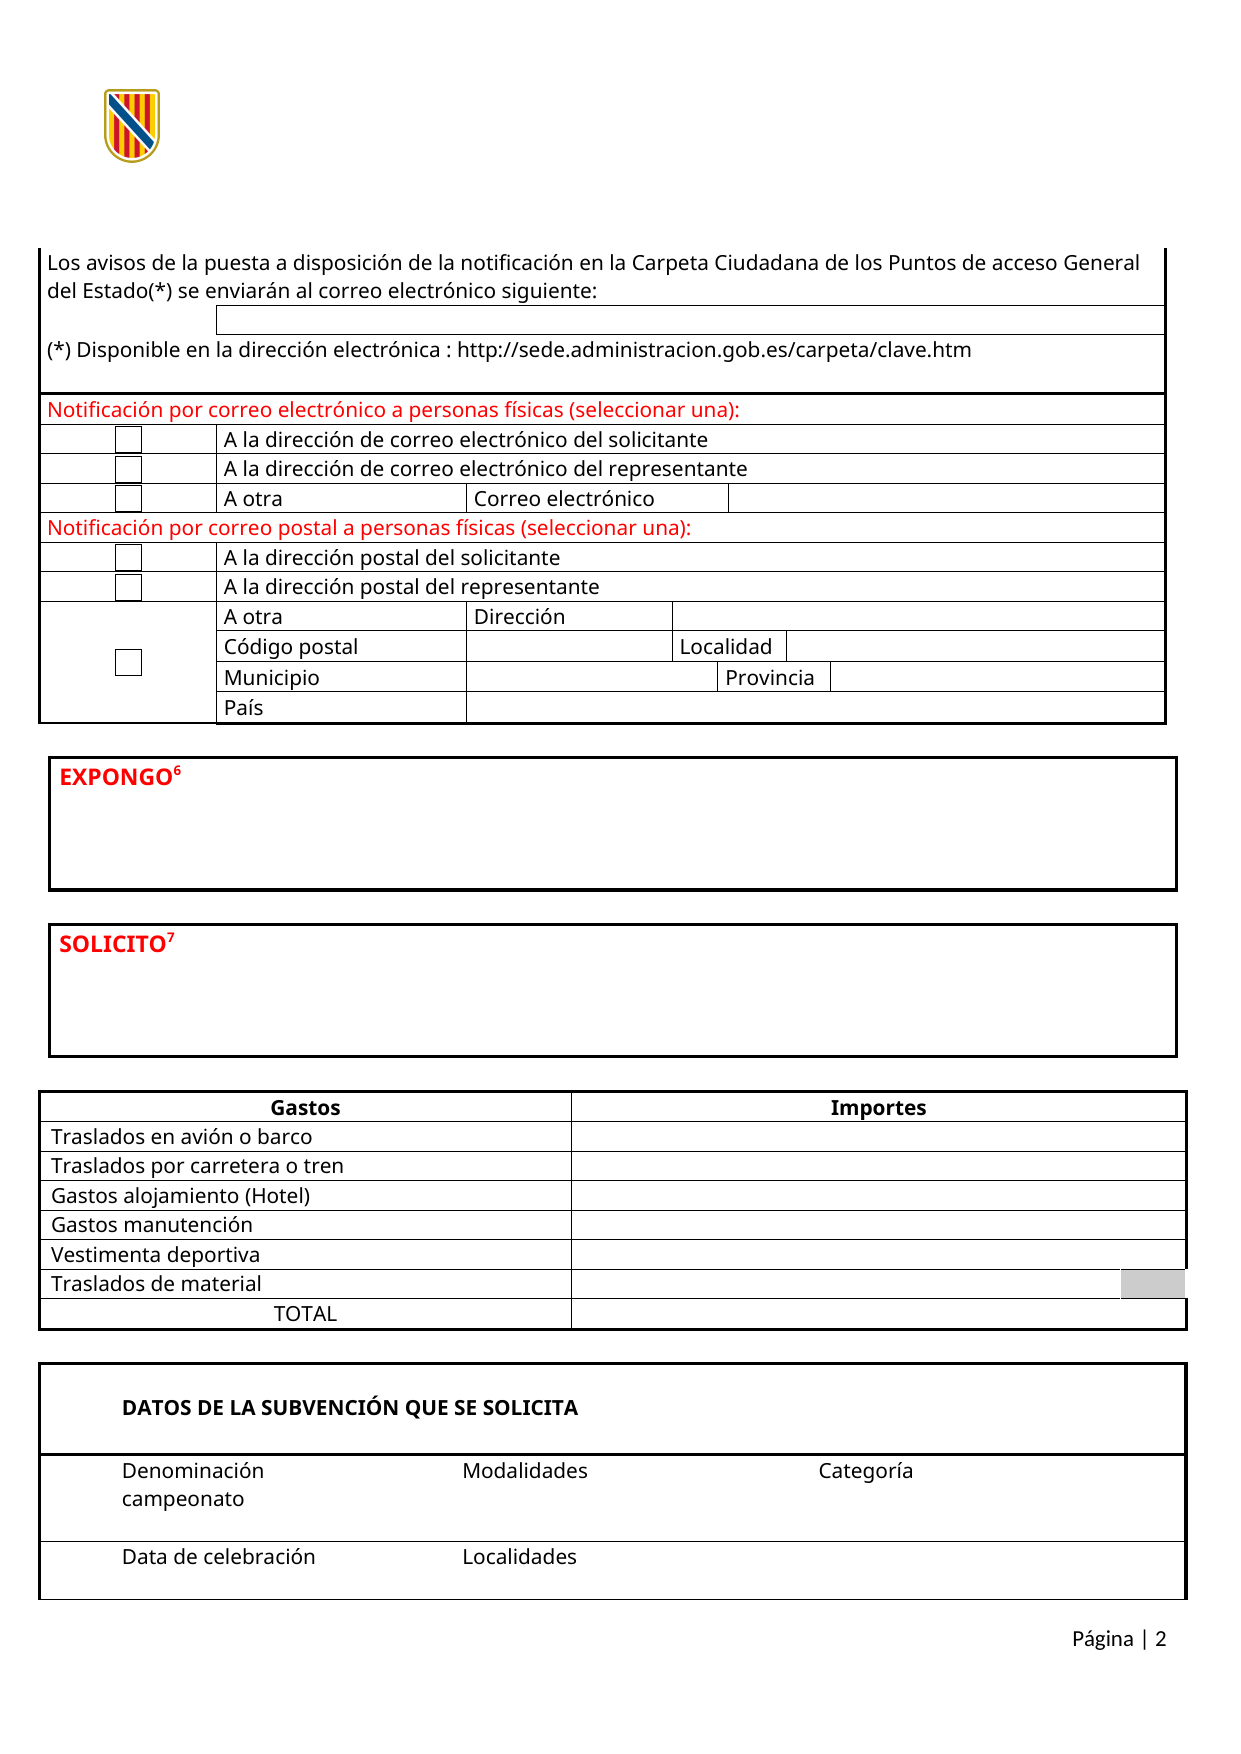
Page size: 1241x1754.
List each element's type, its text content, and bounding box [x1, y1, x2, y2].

table_cell [466, 364, 672, 392]
table_cell [41, 454, 216, 483]
table_header DATOS DE LA SUBVENCIÓN QUE SE SOLICITA [41, 1365, 1184, 1453]
table_cell [672, 364, 930, 392]
table_cell Traslados en avión o barco [41, 1122, 571, 1151]
table_cell Data de celebración [41, 1542, 380, 1599]
table_cell [41, 305, 216, 334]
table_cell A la dirección postal del representante [217, 572, 1164, 601]
table_cell [116, 457, 141, 482]
table_cell A otra [217, 484, 466, 512]
table_cell [467, 692, 1164, 722]
table_cell Dirección [467, 602, 672, 630]
table_cell [572, 1299, 1185, 1327]
table_cell [831, 662, 1164, 691]
table_cell TOTAL [41, 1299, 571, 1327]
table_cell [216, 364, 466, 392]
table_cell Traslados de material [41, 1270, 571, 1298]
table_cell [41, 602, 216, 722]
table_cell (*) Disponible en la dirección electrónica : http://sede.administracion.gob.es/carpeta/clave.htm [41, 334, 1164, 364]
table_cell Municipio [217, 662, 466, 691]
table_cell Traslados por carretera o tren [41, 1152, 571, 1180]
table_cell Localidades [380, 1542, 736, 1599]
table_cell [467, 662, 717, 691]
table_cell A la dirección postal del solicitante [217, 543, 1164, 571]
table_cell [41, 572, 216, 601]
table_cell [217, 306, 1164, 334]
table_cell A la dirección de correo electrónico del representante [217, 454, 1164, 483]
table_cell [572, 1270, 1120, 1298]
table_cell [116, 486, 141, 511]
table_cell [41, 543, 216, 571]
table_cell [116, 575, 141, 600]
table_cell [467, 631, 672, 661]
table_cell Modalidades [380, 1456, 736, 1541]
table_cell [572, 1122, 1185, 1151]
table_cell Provincia [718, 662, 830, 691]
table_cell [787, 631, 1164, 661]
table_cell Vestimenta deportiva [41, 1240, 571, 1268]
picture [86, 61, 178, 190]
table_cell Notificación por correo electrónico a personas físicas (seleccionar una): [41, 395, 1164, 424]
table_cell Gastos alojamiento (Hotel) [41, 1181, 571, 1209]
table_cell Denominación campeonato [41, 1456, 380, 1541]
table_cell A la dirección de correo electrónico del solicitante [217, 425, 1164, 453]
table_cell [1136, 364, 1164, 392]
table_cell [1119, 364, 1136, 392]
table_header Gastos [41, 1093, 571, 1121]
table_cell [41, 484, 216, 512]
table_cell Código postal [217, 631, 466, 661]
table_cell [116, 427, 141, 452]
table_cell País [217, 692, 466, 722]
table_cell Localidad [673, 631, 786, 661]
table_cell [41, 364, 216, 392]
table_cell [116, 545, 141, 570]
table_header Importes [572, 1093, 1185, 1121]
table_cell [673, 602, 1164, 630]
table_cell [729, 484, 1164, 512]
table_cell Los avisos de la puesta a disposición de la notificación en la Carpeta Ciudadana de los Puntos de acceso General del Estado(*) se enviarán al correo electrónico siguiente: [41, 248, 1164, 305]
text SOLICITO7 [51, 926, 1175, 959]
table_cell A otra [217, 602, 466, 630]
text EXPONGO6 [51, 759, 1175, 793]
table_cell [736, 1542, 1184, 1599]
table_cell [1121, 1270, 1185, 1298]
table_cell Categoría [736, 1456, 1184, 1541]
table_cell Gastos manutención [41, 1211, 571, 1239]
table_cell [572, 1240, 1185, 1268]
table_cell [572, 1181, 1185, 1209]
table_cell Correo electrónico [467, 484, 728, 512]
table_cell [41, 425, 216, 453]
table_cell [572, 1152, 1185, 1180]
table_cell [930, 364, 1119, 392]
table_cell Notificación por correo postal a personas físicas (seleccionar una): [41, 513, 1164, 542]
table_cell [572, 1211, 1185, 1239]
